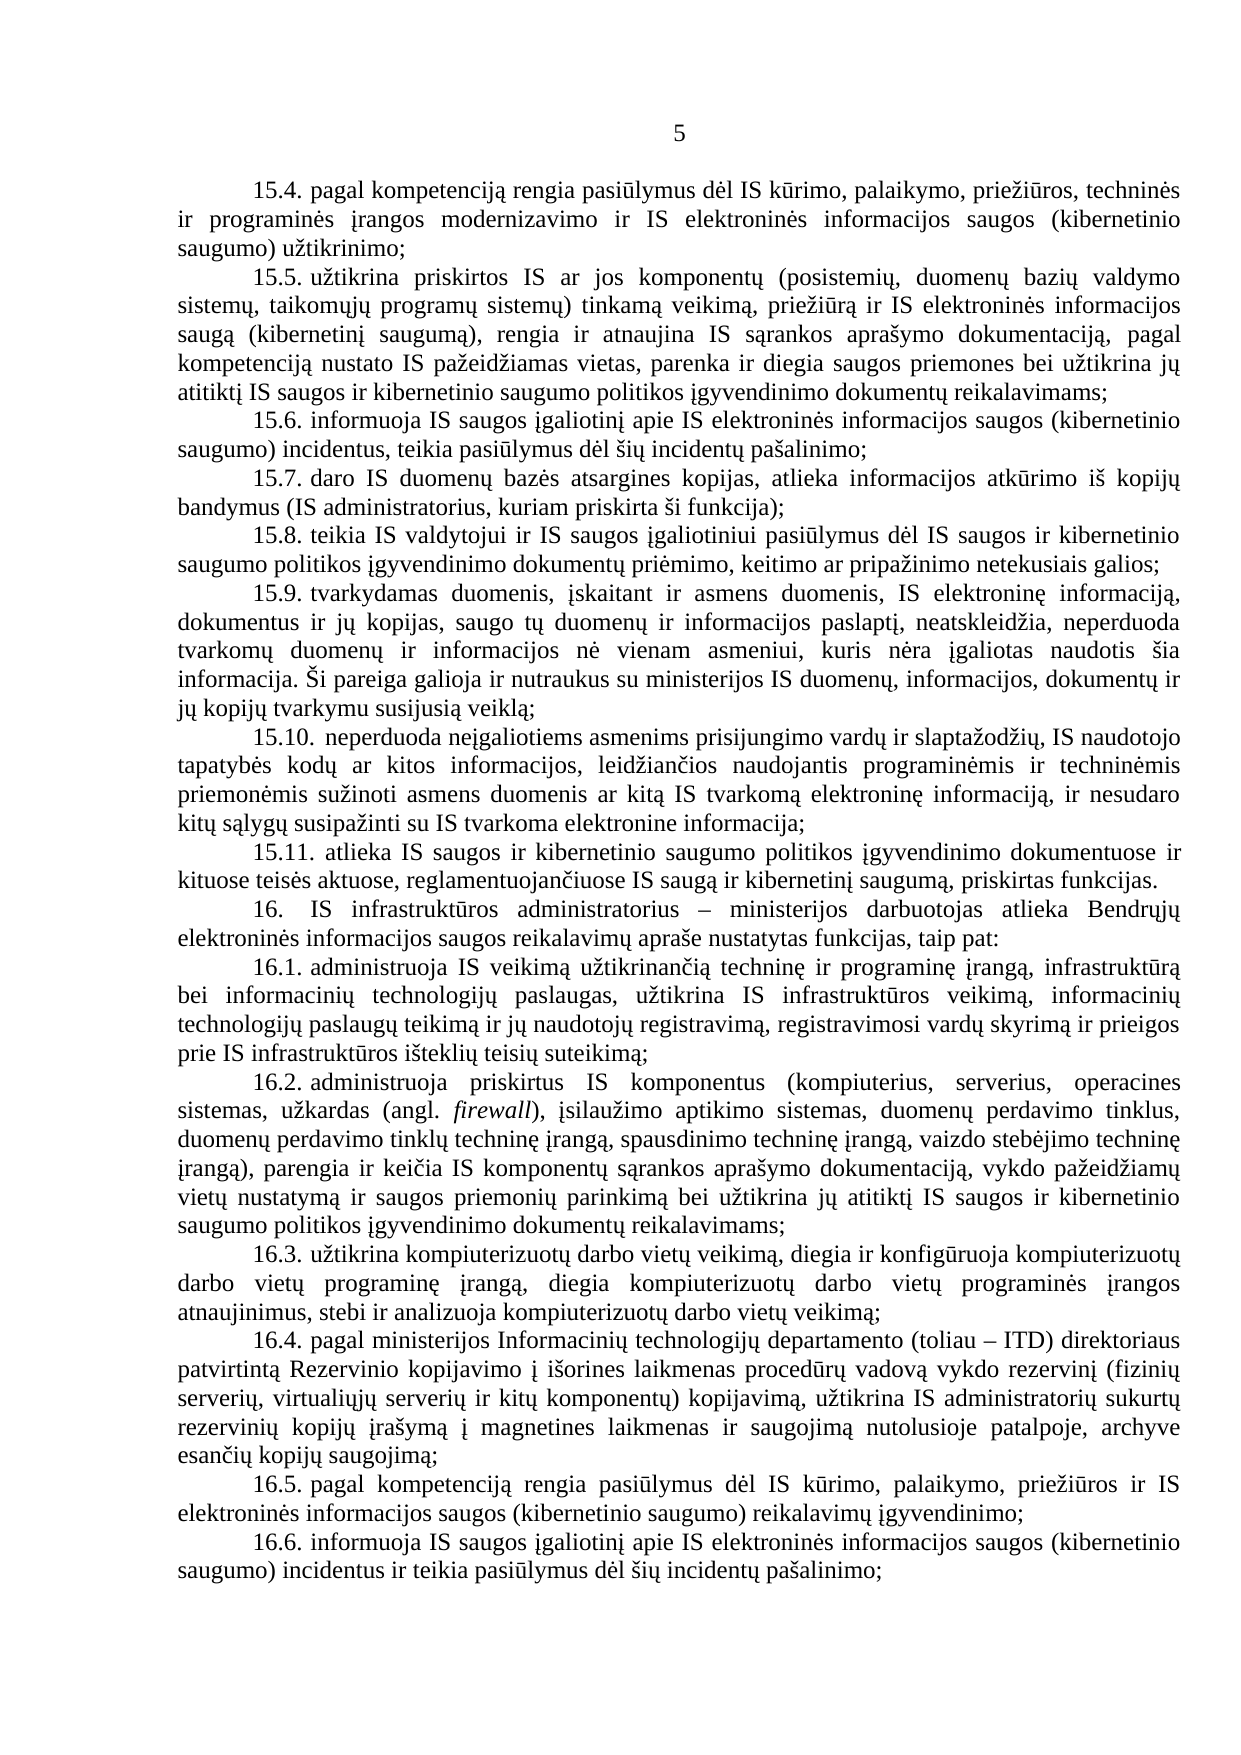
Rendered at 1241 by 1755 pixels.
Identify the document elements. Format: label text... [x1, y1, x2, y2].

text 16.6. informuoja IS saugos įgaliotinį apie IS elektroninės informacijos saugos (kibernetinio saugumo) incidentus ir teikia pasiūlymus dėl šių incidentų pašalinimo; [177, 1527, 1181, 1584]
text 16.2. administruoja priskirtus IS komponentus (kompiuterius, serverius, operacines sistemas, užkardas (angl. firewall), įsilaužimo aptikimo sistemas, duomenų perdavimo tinklus, duomenų perdavimo tinklų techninę įrangą, spausdinimo techninę įrangą, vaizdo stebėjimo techninę įrangą), parengia ir keičia IS komponentų sąrankos aprašymo dokumentaciją, vykdo pažeidžiamų vietų nustatymą ir saugos priemonių parinkimą bei užtikrina jų atitiktį IS saugos ir kibernetinio saugumo politikos įgyvendinimo dokumentų reikalavimams; [177, 1067, 1181, 1239]
text 15.9. tvarkydamas duomenis, įskaitant ir asmens duomenis, IS elektroninę informaciją, dokumentus ir jų kopijas, saugo tų duomenų ir informacijos paslaptį, neatskleidžia, neperduoda tvarkomų duomenų ir informacijos nė vienam asmeniui, kuris nėra įgaliotas naudotis šia informacija. Ši pareiga galioja ir nutraukus su ministerijos IS duomenų, informacijos, dokumentų ir jų kopijų tvarkymu susijusią veiklą; [177, 578, 1181, 722]
text 15.5. užtikrina priskirtos IS ar jos komponentų (posistemių, duomenų bazių valdymo sistemų, taikomųjų programų sistemų) tinkamą veikimą, priežiūrą ir IS elektroninės informacijos saugą (kibernetinį saugumą), rengia ir atnaujina IS sąrankos aprašymo dokumentaciją, pagal kompetenciją nustato IS pažeidžiamas vietas, parenka ir diegia saugos priemones bei užtikrina jų atitiktį IS saugos ir kibernetinio saugumo politikos įgyvendinimo dokumentų reikalavimams; [177, 262, 1181, 406]
text 16.1. administruoja IS veikimą užtikrinančią techninę ir programinę įrangą, infrastruktūrą bei informacinių technologijų paslaugas, užtikrina IS infrastruktūros veikimą, informacinių technologijų paslaugų teikimą ir jų naudotojų registravimą, registravimosi vardų skyrimą ir prieigos prie IS infrastruktūros išteklių teisių suteikimą; [177, 952, 1181, 1067]
text 15.11. atlieka IS saugos ir kibernetinio saugumo politikos įgyvendinimo dokumentuose ir kituose teisės aktuose, reglamentuojančiuose IS saugą ir kibernetinį saugumą, priskirtas funkcijas. [177, 837, 1181, 894]
text 16.4. pagal ministerijos Informacinių technologijų departamento (toliau – ITD) direktoriaus patvirtintą Rezervinio kopijavimo į išorines laikmenas procedūrų vadovą vykdo rezervinį (fizinių serverių, virtualiųjų serverių ir kitų komponentų) kopijavimą, užtikrina IS administratorių sukurtų rezervinių kopijų įrašymą į magnetines laikmenas ir saugojimą nutolusioje patalpoje, archyve esančių kopijų saugojimą; [177, 1326, 1181, 1469]
text 15.8. teikia IS valdytojui ir IS saugos įgaliotiniui pasiūlymus dėl IS saugos ir kibernetinio saugumo politikos įgyvendinimo dokumentų priėmimo, keitimo ar pripažinimo netekusiais galios; [177, 521, 1181, 578]
text 15.10. neperduoda neįgaliotiems asmenims prisijungimo vardų ir slaptažodžių, IS naudotojo tapatybės kodų ar kitos informacijos, leidžiančios naudojantis programinėmis ir techninėmis priemonėmis sužinoti asmens duomenis ar kitą IS tvarkomą elektroninę informaciją, ir nesudaro kitų sąlygų susipažinti su IS tvarkoma elektronine informacija; [177, 722, 1181, 837]
text 16.5. pagal kompetenciją rengia pasiūlymus dėl IS kūrimo, palaikymo, priežiūros ir IS elektroninės informacijos saugos (kibernetinio saugumo) reikalavimų įgyvendinimo; [177, 1469, 1181, 1527]
text 15.6. informuoja IS saugos įgaliotinį apie IS elektroninės informacijos saugos (kibernetinio saugumo) incidentus, teikia pasiūlymus dėl šių incidentų pašalinimo; [177, 406, 1181, 463]
text 15.4. pagal kompetenciją rengia pasiūlymus dėl IS kūrimo, palaikymo, priežiūros, techninės ir programinės įrangos modernizavimo ir IS elektroninės informacijos saugos (kibernetinio saugumo) užtikrinimo; [177, 176, 1181, 262]
text 16. IS infrastruktūros administratorius – ministerijos darbuotojas atlieka Bendrųjų elektroninės informacijos saugos reikalavimų apraše nustatytas funkcijas, taip pat: [177, 894, 1181, 952]
text 16.3. užtikrina kompiuterizuotų darbo vietų veikimą, diegia ir konfigūruoja kompiuterizuotų darbo vietų programinę įrangą, diegia kompiuterizuotų darbo vietų programinės įrangos atnaujinimus, stebi ir analizuoja kompiuterizuotų darbo vietų veikimą; [177, 1239, 1181, 1326]
text 15.7. daro IS duomenų bazės atsargines kopijas, atlieka informacijos atkūrimo iš kopijų bandymus (IS administratorius, kuriam priskirta ši funkcija); [177, 463, 1181, 521]
